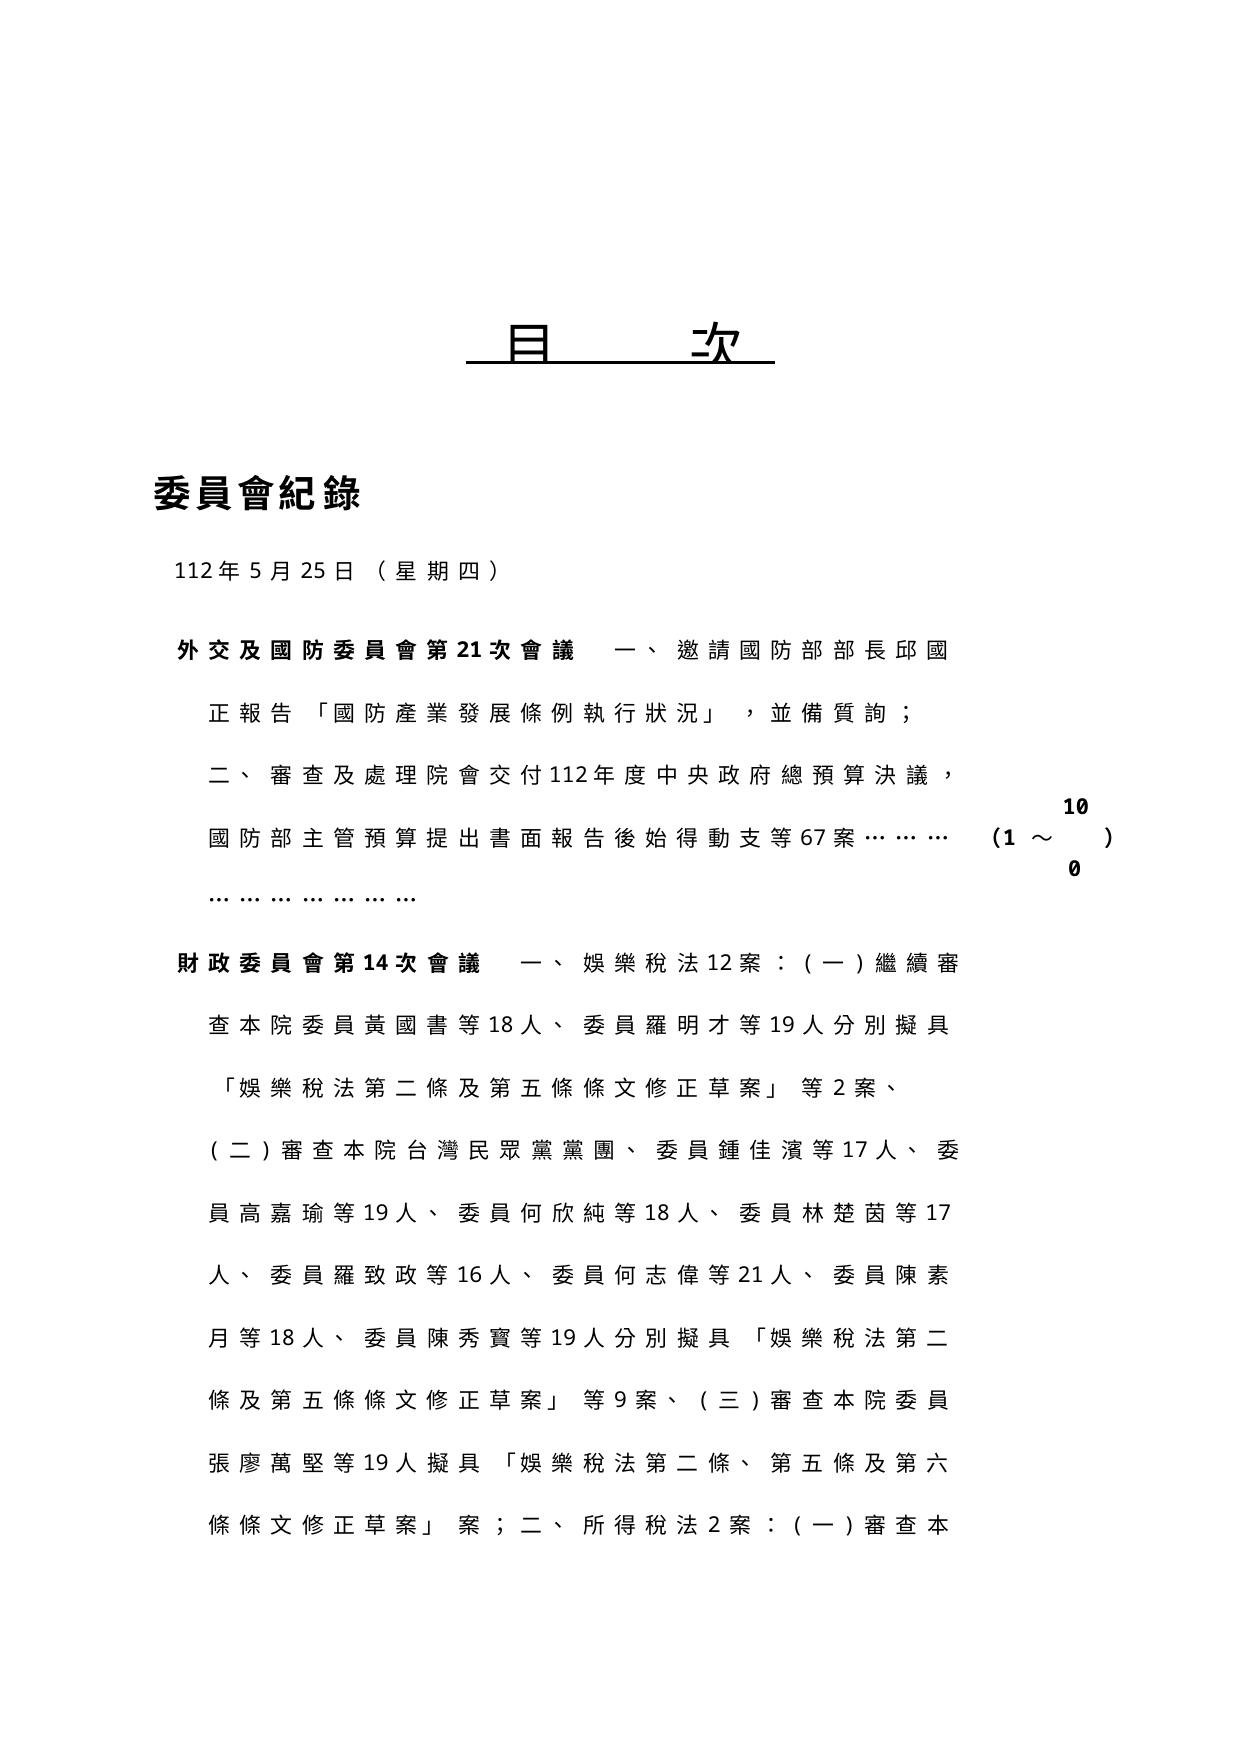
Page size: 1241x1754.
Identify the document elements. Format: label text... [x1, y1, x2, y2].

table_cell （ [967, 618, 986, 931]
table_header 目 次 [466, 281, 774, 361]
table_cell ） [1091, 618, 1108, 931]
table_cell [1023, 931, 1053, 1556]
table_cell （ [967, 931, 986, 1556]
table_cell 外交及國防委員會第21次會議 一、邀請國防部部長邱國正報告「國防產業發展條例執行狀況」，並備質詢；二、審查及處理院會交付112年度中央政府總預算決議，國防部主管預算提出書面報告後始得動支等67案………………………… [150, 618, 967, 931]
table_cell ） [1091, 931, 1108, 1556]
table_header 委員會紀錄 112年5月25日（星期四） [150, 443, 1108, 618]
table_cell ～ [1023, 618, 1053, 931]
table_cell 100 [1053, 618, 1091, 931]
table_cell 財政委員會第14次會議 一、娛樂稅法12案：(一)繼續審查本院委員黃國書等18人、委員羅明才等19人分別擬具「娛樂稅法第二條及第五條條文修正草案」等2案、(二)審查本院台灣民眾黨黨團、委員鍾佳濱等17人、委員高嘉瑜等19人、委員何欣純等18人、委員林楚茵等17人、委員羅致政等16人、委員何志偉等21人、委員陳素月等18人、委員陳秀寳等19人分別擬具「娛樂稅法第二條及第五條條文修正草案」等9案、(三)審查本院委員張廖萬堅等19人擬具「娛樂稅法第二條、第五條及第六條條文修正草案」案；二、所得稅法2案：(一)審查本 [150, 931, 967, 1556]
table_cell [1053, 931, 1091, 1556]
table_cell 101 [986, 931, 1023, 1556]
table_cell 1 [986, 618, 1023, 931]
